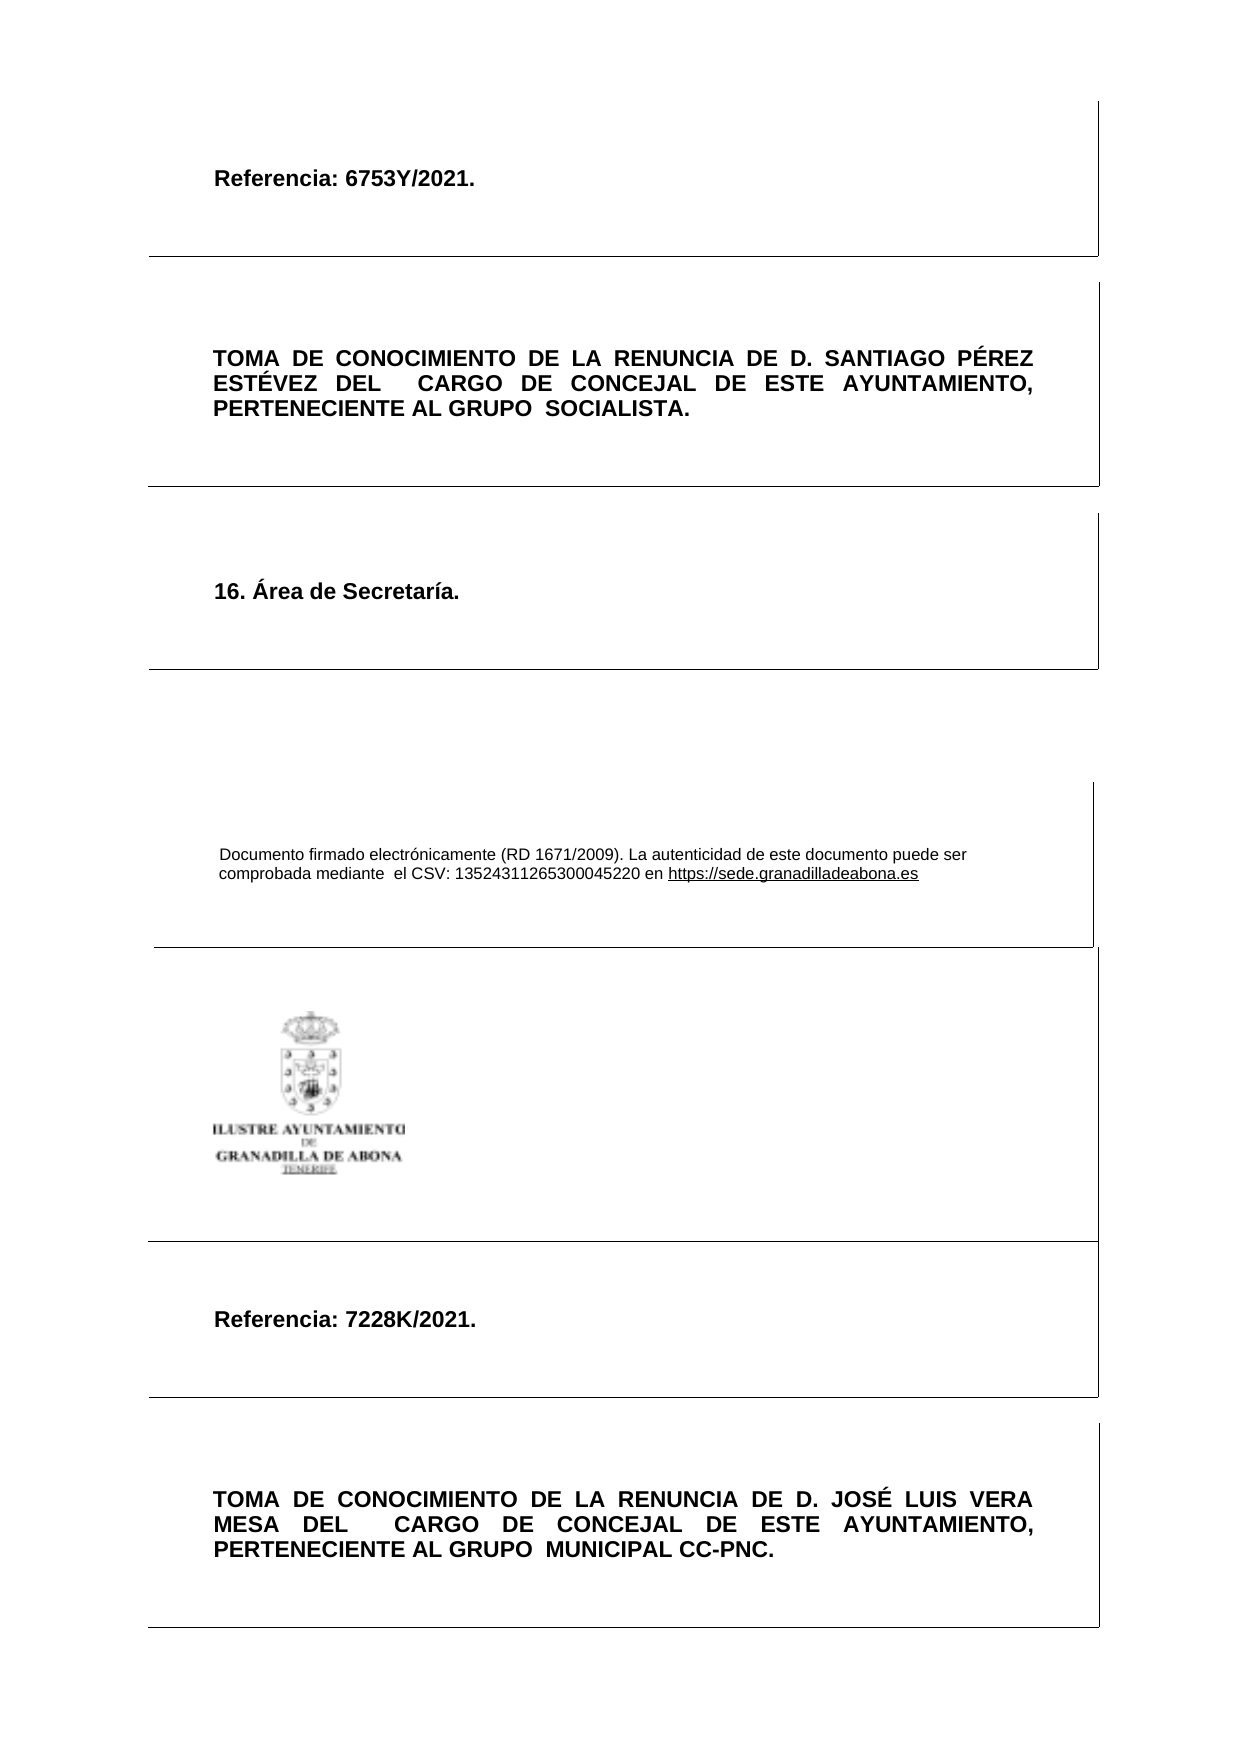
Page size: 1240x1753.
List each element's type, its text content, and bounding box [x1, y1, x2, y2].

text 16. Área de Secretaría. [149, 513, 1098, 669]
text Documento firmado electrónicamente (RD 1671/2009). La autenticidad de este documento puede ser comprobada mediante el CSV: 13524311265300045220 en https://sede.granadilladeabona.es [154, 782, 1093, 947]
text TOMA DE CONOCIMIENTO DE LA RENUNCIA DE D. JOSÉ LUIS VERA MESA DEL CARGO DE CONCEJAL DE ESTE AYUNTAMIENTO, PERTENECIENTE AL GRUPO MUNICIPAL CC-PNC. [148, 1423, 1099, 1627]
text TOMA DE CONOCIMIENTO DE LA RENUNCIA DE D. SANTIAGO PÉREZ ESTÉVEZ DEL CARGO DE CONCEJAL DE ESTE AYUNTAMIENTO, PERTENECIENTE AL GRUPO SOCIALISTA. [148, 282, 1099, 486]
text Referencia: 6753Y/2021. [149, 101, 1098, 256]
text Referencia: 7228K/2021. [149, 1241, 1098, 1397]
